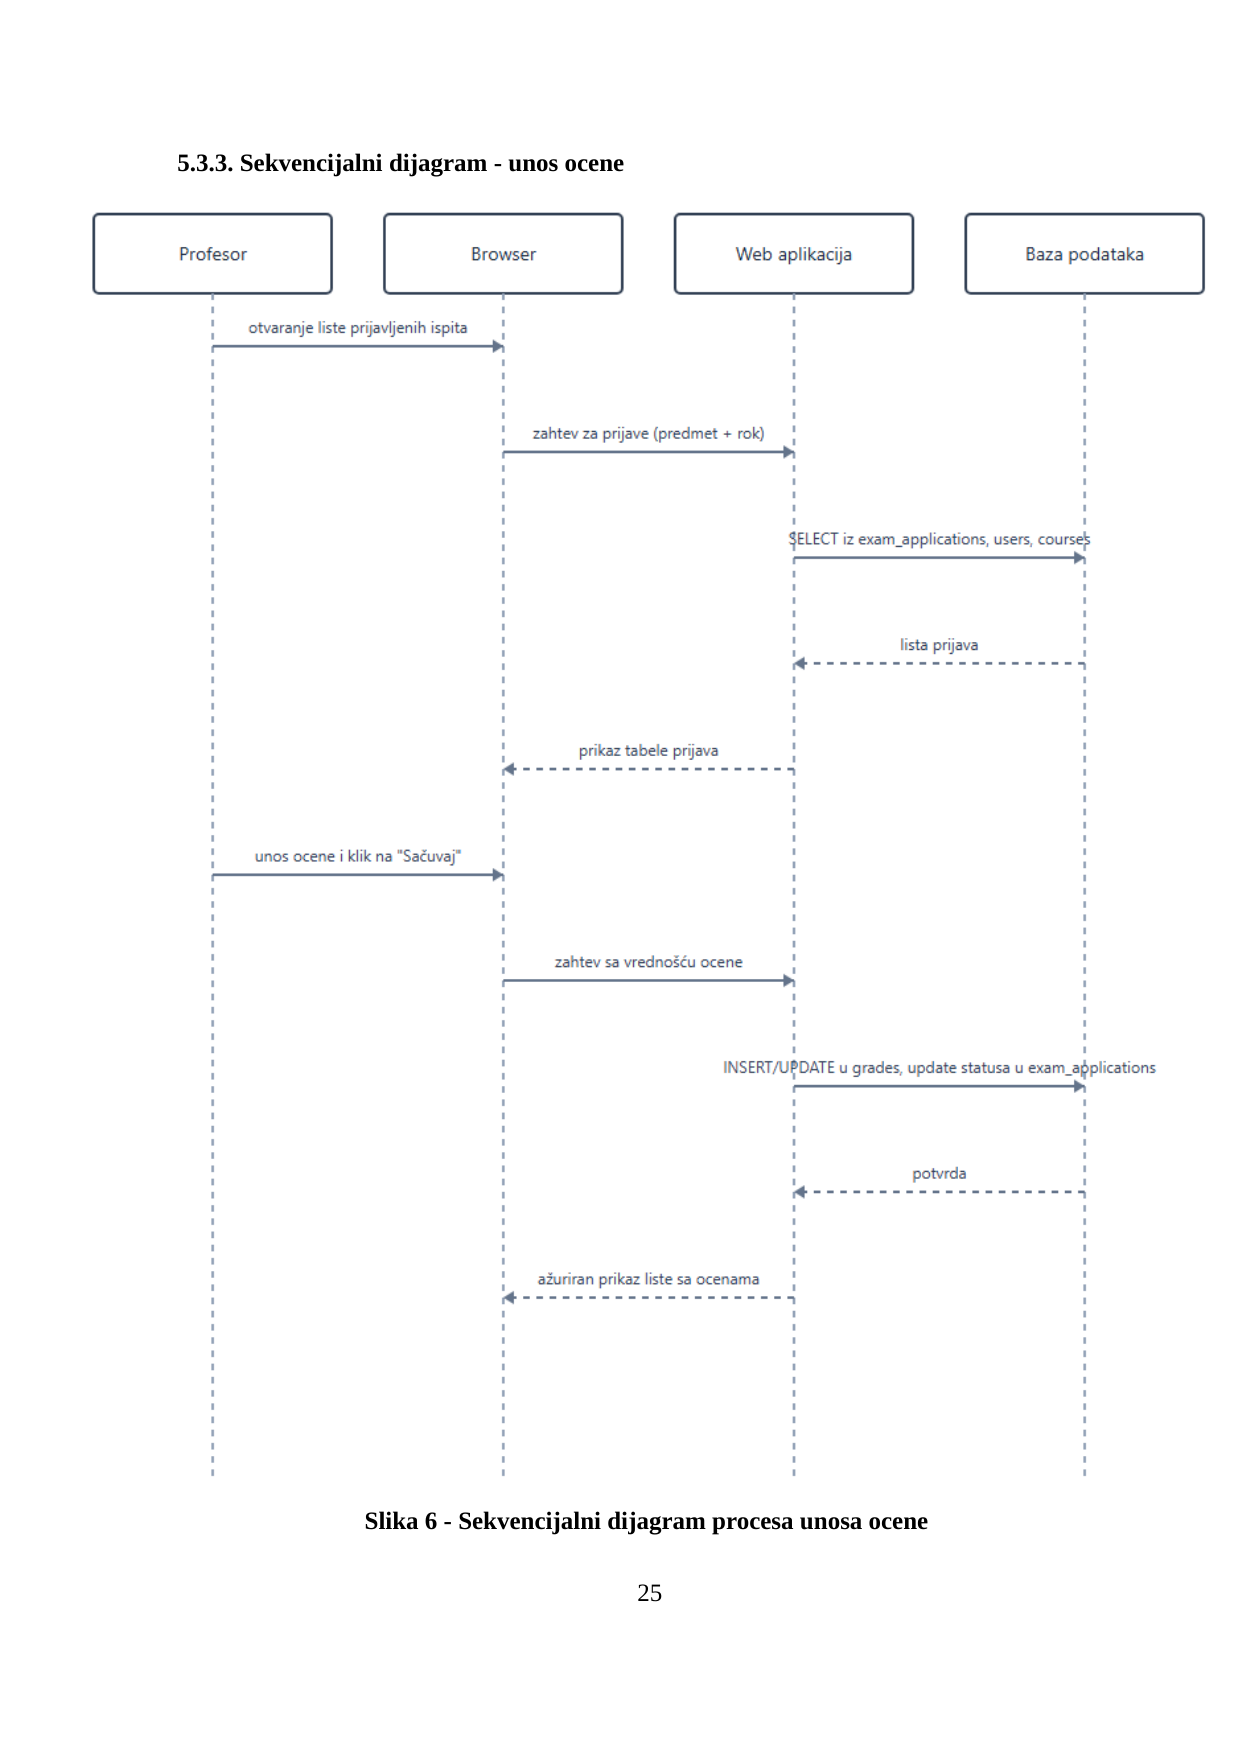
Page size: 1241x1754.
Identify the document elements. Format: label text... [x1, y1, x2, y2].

text 5.3.3. Sekvencijalni dijagram - unos ocene [177, 148, 1122, 176]
picture [86, 205, 1213, 1492]
text Slika 6 - Sekvencijalni dijagram procesa unosa ocene [177, 1492, 1122, 1534]
